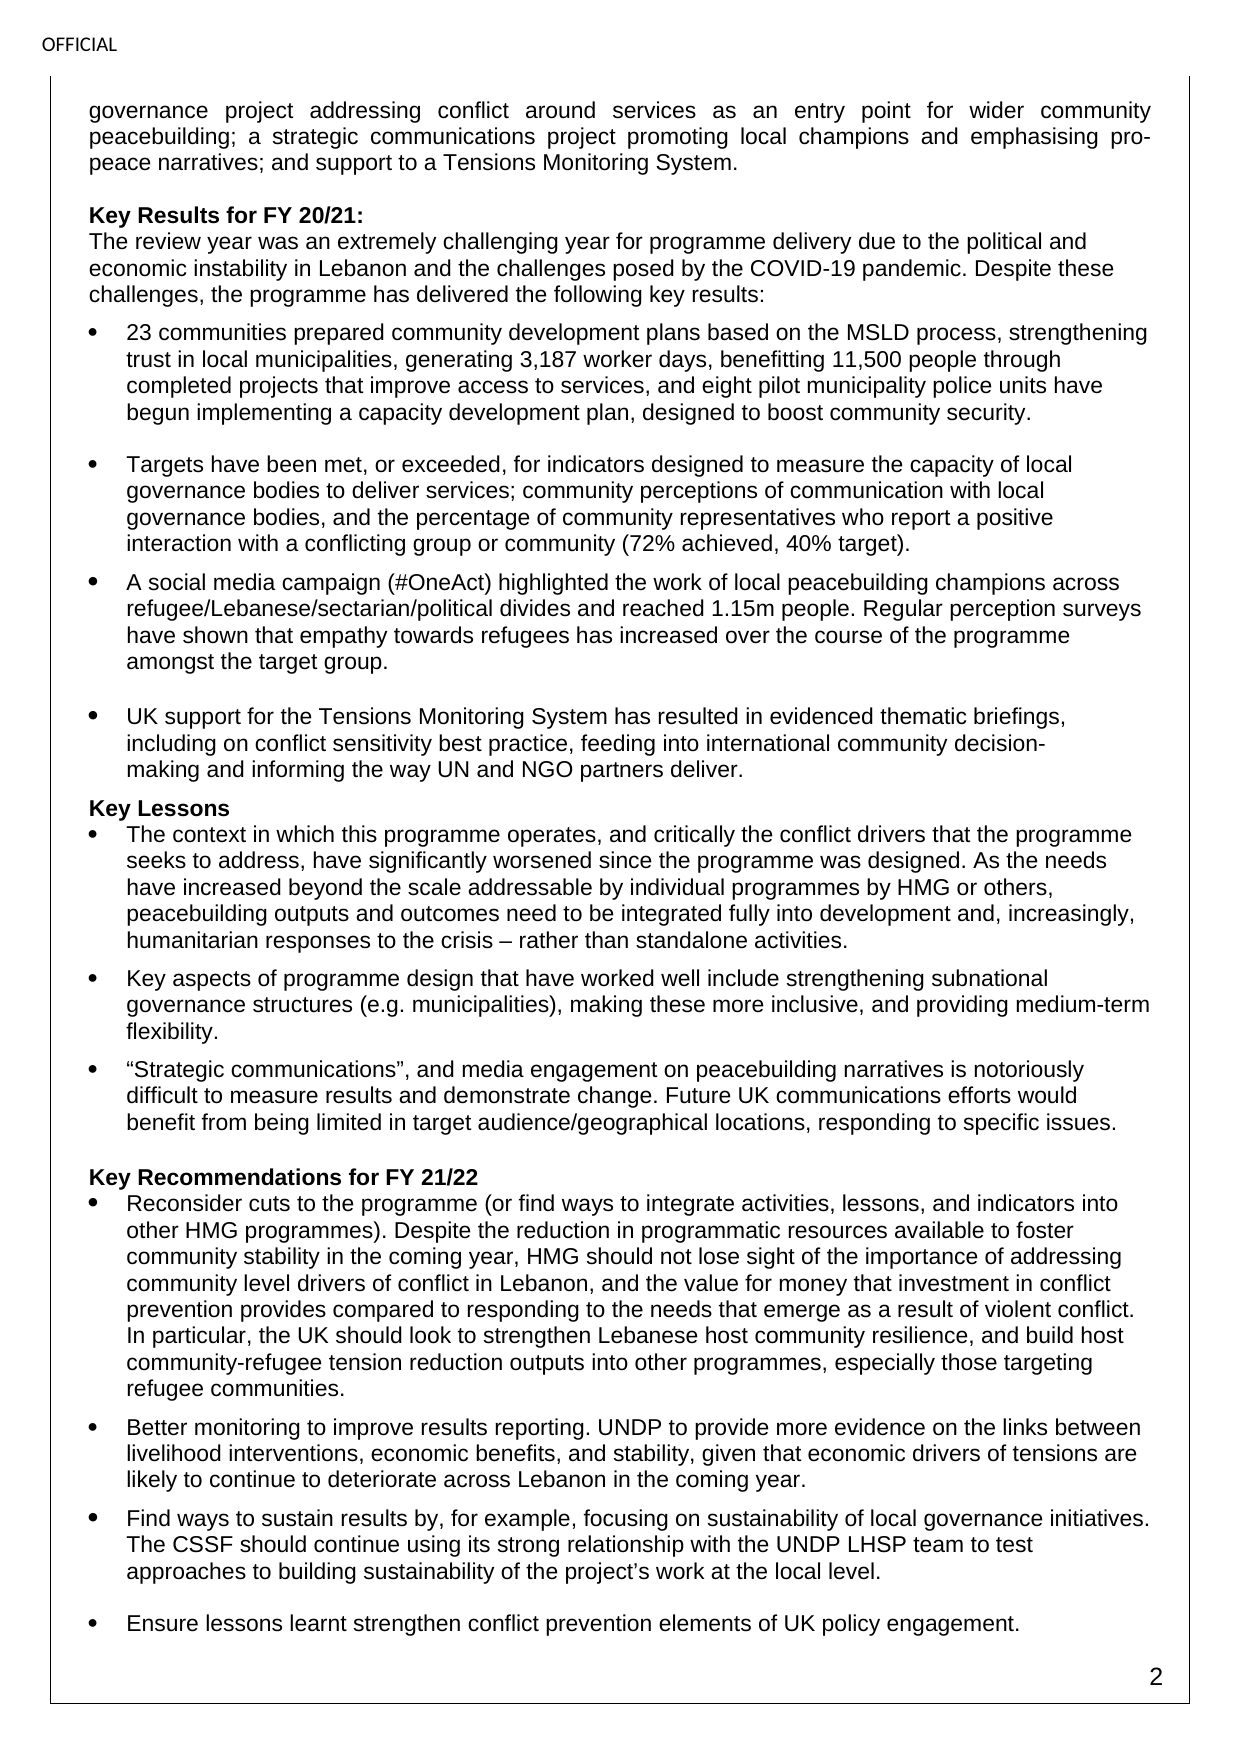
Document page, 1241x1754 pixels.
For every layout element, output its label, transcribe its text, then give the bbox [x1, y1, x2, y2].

list UK support for the Tensions Monitoring System has resulted in evidenced thematic briefings, including on conflict sensitivity best practice, feeding into international community decision-making and informing the way UN and NGO partners deliver. [89, 703, 1152, 783]
text Key Results for FY 20/21: [89, 202, 1152, 228]
text Key Lessons [89, 795, 1152, 821]
list Find ways to sustain results by, for example, focusing on sustainability of local governance initiatives. The CSSF should continue using its strong relationship with the UNDP LHSP team to test approaches to building sustainability of the project’s work at the local level. [89, 1504, 1152, 1584]
list Reconsider cuts to the programme (or find ways to integrate activities, lessons, and indicators into other HMG programmes). Despite the reduction in programmatic resources available to foster community stability in the coming year, HMG should not lose sight of the importance of addressing community level drivers of conflict in Lebanon, and the value for money that investment in conflict prevention provides compared to responding to the needs that emerge as a result of violent conflict. In particular, the UK should look to strengthen Lebanese host community resilience, and build host community-refugee tension reduction outputs into other programmes, especially those targeting refugee communities. [89, 1190, 1152, 1401]
list The context in which this programme operates, and critically the conflict drivers that the programme seeks to address, have significantly worsened since the programme was designed. As the needs have increased beyond the scale addressable by individual programmes by HMG or others, peacebuilding outputs and outcomes need to be integrated fully into development and, increasingly, humanitarian responses to the crisis – rather than standalone activities. [89, 821, 1152, 953]
list Key aspects of programme design that have worked well include strengthening subnational governance structures (e.g. municipalities), making these more inclusive, and providing medium-term flexibility. [89, 965, 1152, 1044]
text The review year was an extremely challenging year for programme delivery due to the political and economic instability in Lebanon and the challenges posed by the COVID-19 pandemic. Despite these challenges, the programme has delivered the following key results: [89, 228, 1152, 307]
text governance project addressing conflict around services as an entry point for wider community peacebuilding; a strategic communications project promoting local champions and emphasising pro-peace narratives; and support to a Tensions Monitoring System. [89, 97, 1152, 176]
list Better monitoring to improve results reporting. UNDP to provide more evidence on the links between livelihood interventions, economic benefits, and stability, given that economic drivers of tensions are likely to continue to deteriorate across Lebanon in the coming year. [89, 1413, 1152, 1492]
list Ensure lessons learnt strengthen conflict prevention elements of UK policy engagement. [89, 1610, 1152, 1637]
text Key Recommendations for FY 21/22 [89, 1164, 1152, 1190]
list “Strategic communications”, and media engagement on peacebuilding narratives is notoriously difficult to measure results and demonstrate change. Future UK communications efforts would benefit from being limited in target audience/geographical locations, responding to specific issues. [89, 1056, 1152, 1135]
list 23 communities prepared community development plans based on the MSLD process, strengthening trust in local municipalities, generating 3,187 worker days, benefitting 11,500 people through completed projects that improve access to services, and eight pilot municipality police units have begun implementing a capacity development plan, designed to boost community security. [89, 319, 1152, 425]
list A social media campaign (#OneAct) highlighted the work of local peacebuilding champions across refugee/Lebanese/sectarian/political divides and reached 1.15m people. Regular perception surveys have shown that empathy towards refugees has increased over the course of the programme amongst the target group. [89, 568, 1152, 674]
list Targets have been met, or exceeded, for indicators designed to measure the capacity of local governance bodies to deliver services; community perceptions of communication with local governance bodies, and the percentage of community representatives who report a positive interaction with a conflicting group or community (72% achieved, 40% target). [89, 451, 1152, 557]
